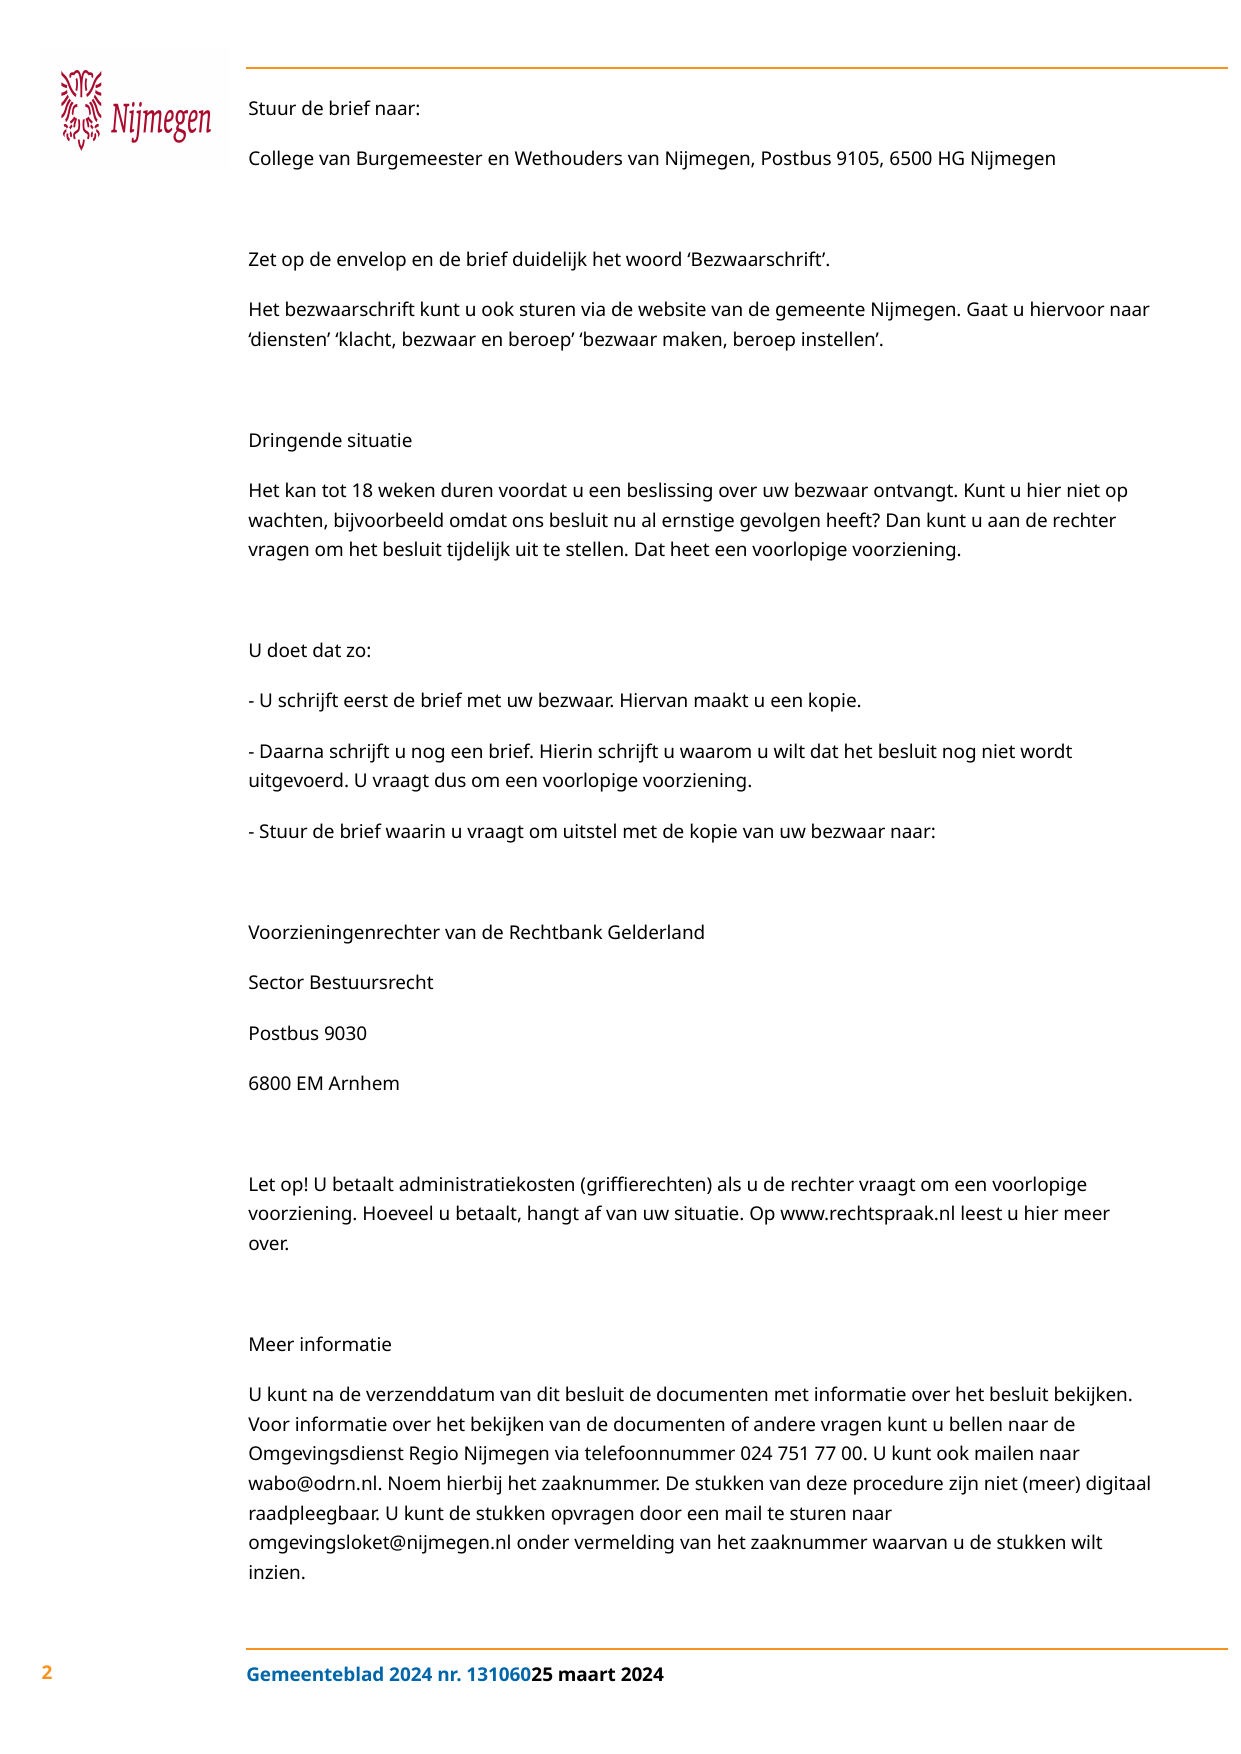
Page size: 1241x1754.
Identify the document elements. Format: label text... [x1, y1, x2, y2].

text Stuur de brief naar: [248, 95, 1152, 121]
text Postbus 9030 [248, 1020, 1152, 1046]
text Voorzieningenrechter van de Rechtbank Gelderland [248, 919, 1152, 945]
text - Stuur de brief waarin u vraagt om uitstel met de kopie van uw bezwaar naar: [248, 818, 1152, 844]
text Het kan tot 18 weken duren voordat u een beslissing over uw bezwaar ontvangt. Kunt u hier niet op wachten, bijvoorbeeld omdat ons besluit nu al ernstige gevolgen heeft? Dan kunt u aan de rechter vragen om het besluit tijdelijk uit te stellen. Dat heet een voorlopige voorziening. [248, 477, 1152, 562]
text Meer informatie [248, 1331, 1152, 1357]
picture [41, 47, 231, 172]
text U kunt na de verzenddatum van dit besluit de documenten met informatie over het besluit bekijken. Voor informatie over het bekijken van de documenten of andere vragen kunt u bellen naar de Omgevingsdienst Regio Nijmegen via telefoonnummer 024 751 77 00. U kunt ook mailen naar wabo@odrn.nl. Noem hierbij het zaaknummer. De stukken van deze procedure zijn niet (meer) digitaal raadpleegbaar. U kunt de stukken opvragen door een mail te sturen naar omgevingsloket@nijmegen.nl onder vermelding van het zaaknummer waarvan u de stukken wilt inzien. [248, 1381, 1152, 1585]
text Let op! U betaalt administratiekosten (griffierechten) als u de rechter vraagt om een voorlopige voorziening. Hoeveel u betaalt, hangt af van uw situatie. Op www.rechtspraak.nl leest u hier meer over. [248, 1171, 1152, 1256]
text Zet op de envelop en de brief duidelijk het woord ‘Bezwaarschrift’. [248, 246, 1152, 272]
text U doet dat zo: [248, 637, 1152, 663]
text 6800 EM Arnhem [248, 1070, 1152, 1096]
text College van Burgemeester en Wethouders van Nijmegen, Postbus 9105, 6500 HG Nijmegen [248, 145, 1152, 171]
text Dringende situatie [248, 427, 1152, 453]
text Het bezwaarschrift kunt u ook sturen via de website van de gemeente Nijmegen. Gaat u hiervoor naar ‘diensten’ ‘klacht, bezwaar en beroep’ ‘bezwaar maken, beroep instellen’. [248, 296, 1152, 352]
text - U schrijft eerst de brief met uw bezwaar. Hiervan maakt u een kopie. [248, 688, 1152, 713]
text Sector Bestuursrecht [248, 969, 1152, 995]
text - Daarna schrijft u nog een brief. Hierin schrijft u waarom u wilt dat het besluit nog niet wordt uitgevoerd. U vraagt dus om een voorlopige voorziening. [248, 738, 1152, 793]
